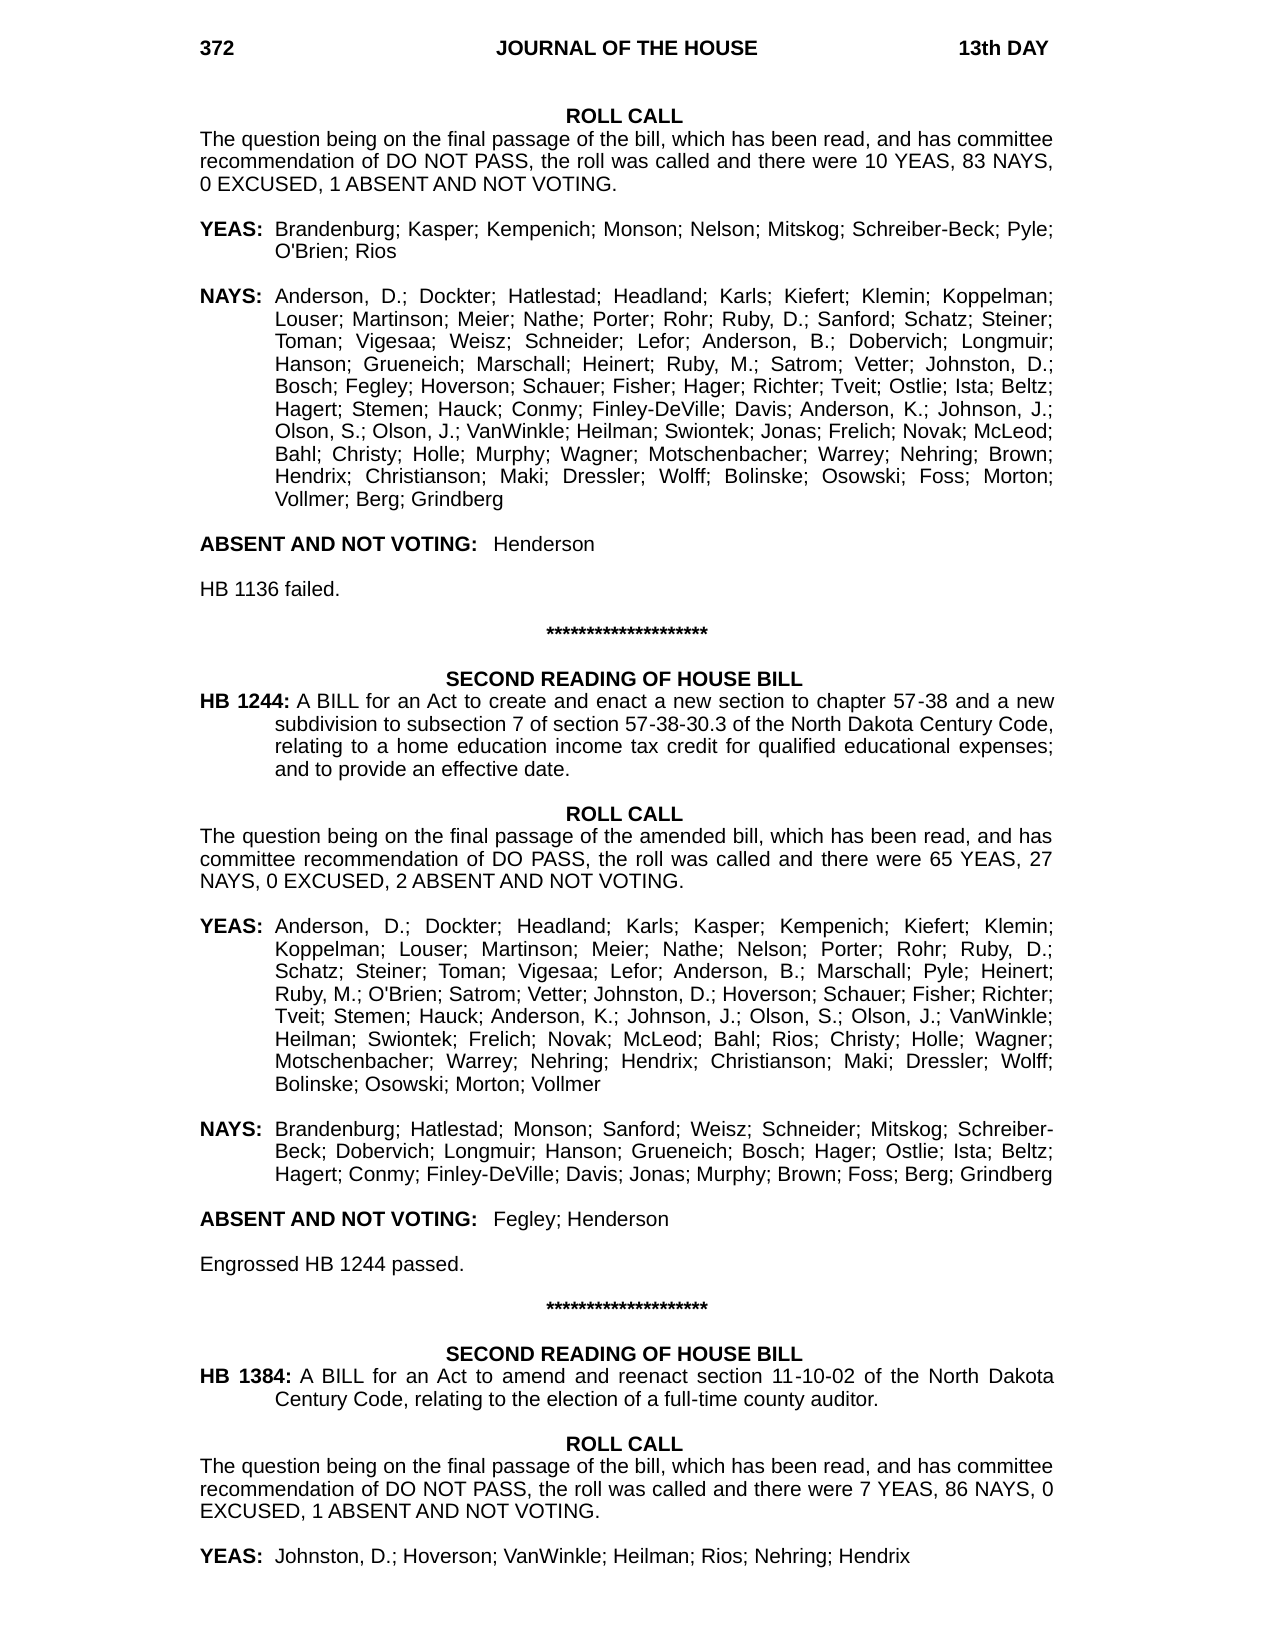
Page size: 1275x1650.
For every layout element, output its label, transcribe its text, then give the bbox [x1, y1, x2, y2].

title HB 1384: A BILL for an Act to amend and reenact section 11‑10‑02 of the North Dakota Century Code, relating to the election of a full‑time county auditor. [199, 1366, 1054, 1411]
text ROLL CALL [199, 1433, 1054, 1456]
text ******************** [199, 623, 1054, 646]
title NAYS: Brandenburg; Hatlestad; Monson; Sanford; Weisz; Schneider; Mitskog; Schreiber-Beck; Dobervich; Longmuir; Hanson; Grueneich; Bosch; Hager; Ostlie; Ista; Beltz; Hagert; Conmy; Finley-DeVille; Davis; Jonas; Murphy; Brown; Foss; Berg; Grindberg [199, 1118, 1054, 1186]
title YEAS: Anderson, D.; Dockter; Headland; Karls; Kasper; Kempenich; Kiefert; Klemin; Koppelman; Louser; Martinson; Meier; Nathe; Nelson; Porter; Rohr; Ruby, D.; Schatz; Steiner; Toman; Vigesaa; Lefor; Anderson, B.; Marschall; Pyle; Heinert; Ruby, M.; O'Brien; Satrom; Vetter; Johnston, D.; Hoverson; Schauer; Fisher; Richter; Tveit; Stemen; Hauck; Anderson, K.; Johnson, J.; Olson, S.; Olson, J.; VanWinkle; Heilman; Swiontek; Frelich; Novak; McLeod; Bahl; Rios; Christy; Holle; Wagner; Motschenbacher; Warrey; Nehring; Hendrix; Christianson; Maki; Dressler; Wolff; Bolinske; Osowski; Morton; Vollmer [199, 916, 1054, 1096]
title YEAS: Brandenburg; Kasper; Kempenich; Monson; Nelson; Mitskog; Schreiber-Beck; Pyle; O'Brien; Rios [199, 218, 1054, 263]
title NAYS: Anderson, D.; Dockter; Hatlestad; Headland; Karls; Kiefert; Klemin; Koppelman; Louser; Martinson; Meier; Nathe; Porter; Rohr; Ruby, D.; Sanford; Schatz; Steiner; Toman; Vigesaa; Weisz; Schneider; Lefor; Anderson, B.; Dobervich; Longmuir; Hanson; Grueneich; Marschall; Heinert; Ruby, M.; Satrom; Vetter; Johnston, D.; Bosch; Fegley; Hoverson; Schauer; Fisher; Hager; Richter; Tveit; Ostlie; Ista; Beltz; Hagert; Stemen; Hauck; Conmy; Finley-DeVille; Davis; Anderson, K.; Johnson, J.; Olson, S.; Olson, J.; VanWinkle; Heilman; Swiontek; Jonas; Frelich; Novak; McLeod; Bahl; Christy; Holle; Murphy; Wagner; Motschenbacher; Warrey; Nehring; Brown; Hendrix; Christianson; Maki; Dressler; Wolff; Bolinske; Osowski; Foss; Morton; Vollmer; Berg; Grindberg [199, 286, 1054, 511]
text SECOND READING OF HOUSE BILL [199, 1343, 1054, 1366]
text The question being on the final passage of the bill, which has been read, and has committee recommendation of DO NOT PASS, the roll was called and there were 10 YEAS, 83 NAYS, 0 EXCUSED, 1 ABSENT AND NOT VOTING. [199, 128, 1054, 196]
text The question being on the final passage of the amended bill, which has been read, and has committee recommendation of DO PASS, the roll was called and there were 65 YEAS, 27 NAYS, 0 EXCUSED, 2 ABSENT AND NOT VOTING. [199, 826, 1054, 893]
text Engrossed HB 1244 passed. [199, 1253, 1054, 1276]
text HB 1136 failed. [199, 578, 1054, 601]
text SECOND READING OF HOUSE BILL [199, 668, 1054, 691]
text ROLL CALL [199, 803, 1054, 826]
title ABSENT AND NOT VOTING: Henderson [199, 533, 1054, 556]
subtitle Page 372 [9, 9, 109, 33]
text ******************** [199, 1298, 1054, 1321]
title [0, 0, 118, 42]
title HB 1244: A BILL for an Act to create and enact a new section to chapter 57‑38 and a new subdivision to subsection 7 of section 57‑38‑30.3 of the North Dakota Century Code, relating to a home education income tax credit for qualified educational expenses; and to provide an effective date. [199, 691, 1054, 781]
title YEAS: Johnston, D.; Hoverson; VanWinkle; Heilman; Rios; Nehring; Hendrix [199, 1546, 1054, 1568]
text The question being on the final passage of the bill, which has been read, and has committee recommendation of DO NOT PASS, the roll was called and there were 7 YEAS, 86 NAYS, 0 EXCUSED, 1 ABSENT AND NOT VOTING. [199, 1456, 1054, 1523]
title ABSENT AND NOT VOTING: Fegley; Henderson [199, 1208, 1054, 1231]
text ROLL CALL [199, 106, 1054, 128]
